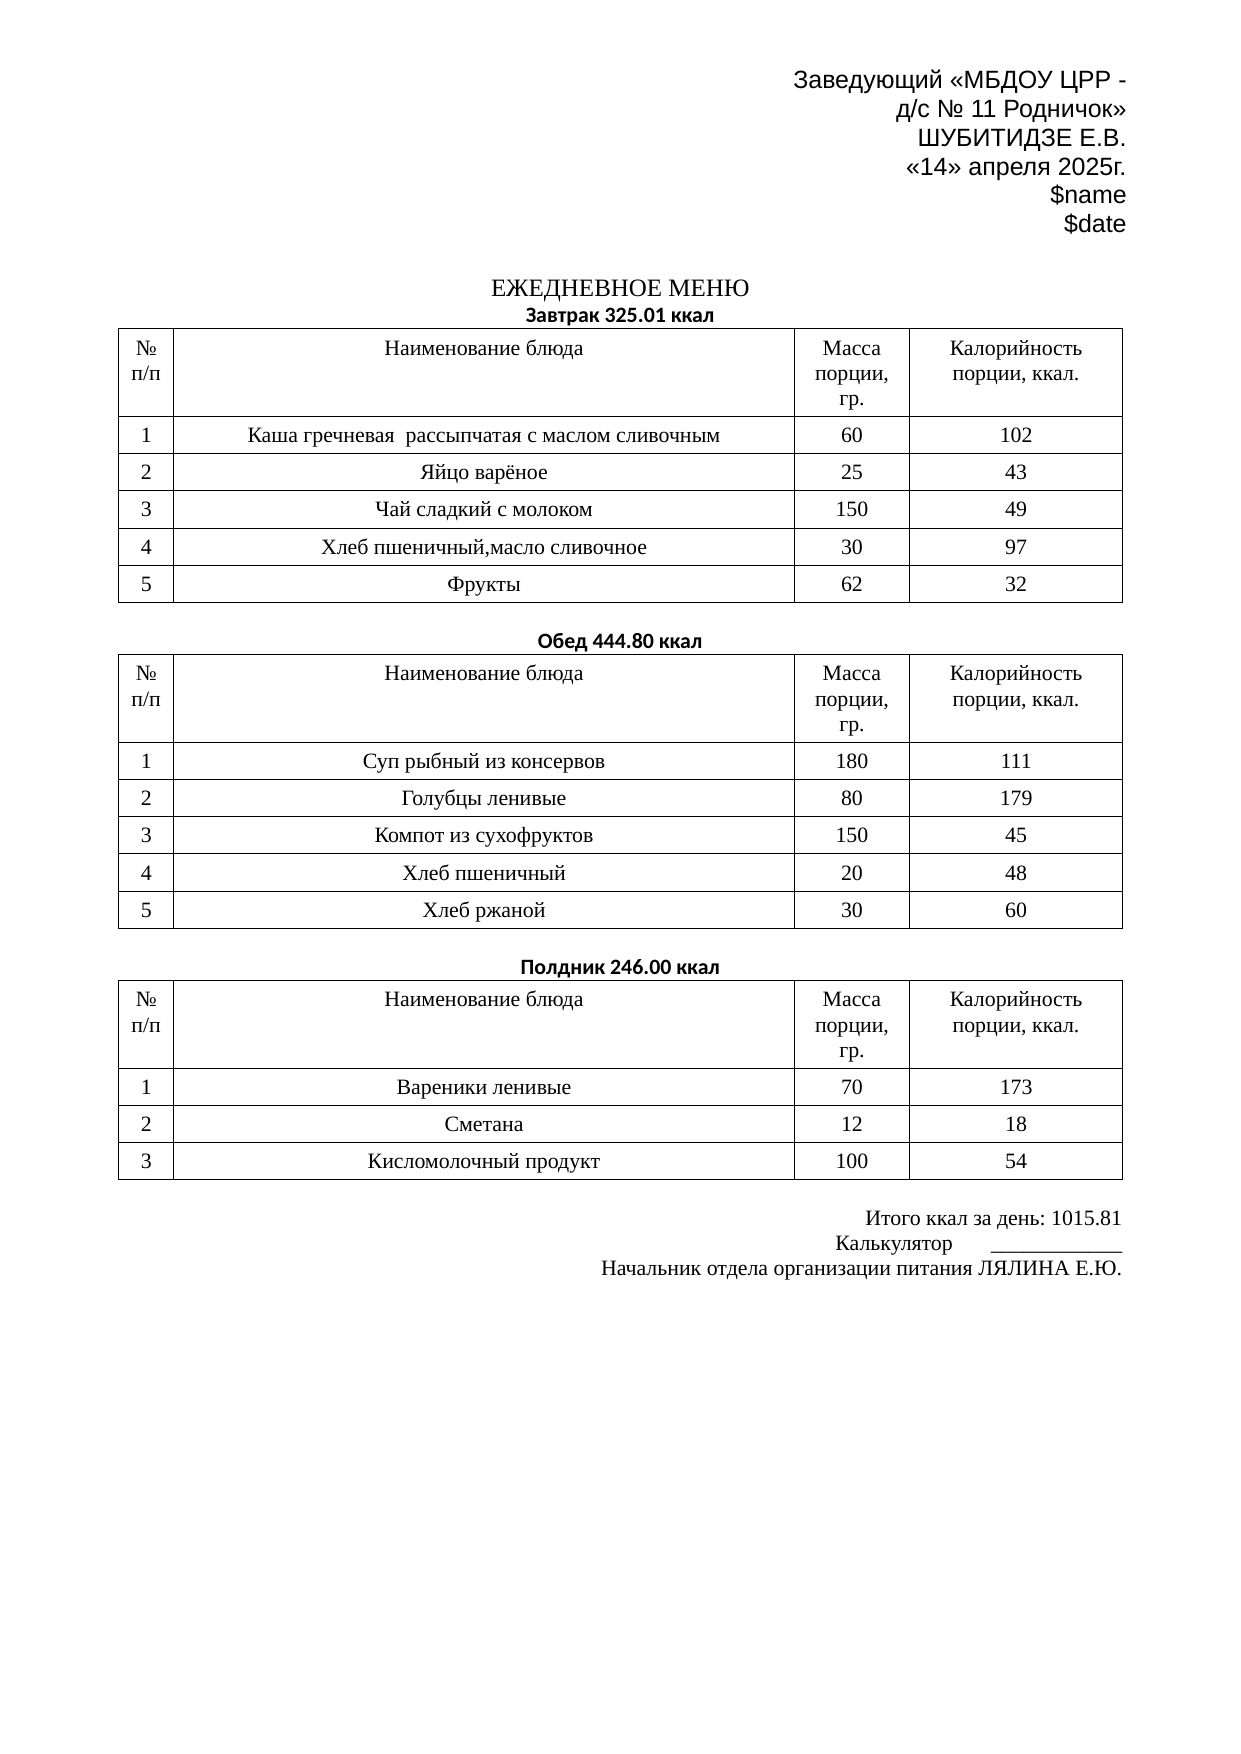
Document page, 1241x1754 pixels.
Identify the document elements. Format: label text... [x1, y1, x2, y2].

table_cell 179 [910, 780, 1122, 816]
table_cell Вареники ленивые [174, 1069, 794, 1105]
table_cell 150 [795, 817, 909, 853]
table_cell 5 [119, 892, 173, 928]
table_cell Хлеб пшеничный,масло сливочное [174, 529, 794, 564]
table_cell Чай сладкий с молоком [174, 491, 794, 527]
table_cell Компот из сухофруктов [174, 817, 794, 853]
table_cell 80 [795, 780, 909, 816]
text Итого ккал за день: 1015.81 [118, 1205, 1122, 1230]
table_cell 60 [795, 417, 909, 453]
table_header Калорийность порции, ккал. [910, 655, 1122, 742]
table_cell 49 [910, 491, 1122, 527]
table_cell 45 [910, 817, 1122, 853]
table_cell 3 [119, 817, 173, 853]
table_cell 60 [910, 892, 1122, 928]
table_header Наименование блюда [174, 981, 794, 1068]
table_cell 18 [910, 1106, 1122, 1142]
table_cell 1 [119, 743, 173, 779]
table_cell 97 [910, 529, 1122, 564]
table_cell 3 [119, 491, 173, 527]
table_cell 180 [795, 743, 909, 779]
table_cell 12 [795, 1106, 909, 1142]
table_cell 62 [795, 566, 909, 602]
table_cell 32 [910, 566, 1122, 602]
table_header Калорийность порции, ккал. [910, 329, 1122, 416]
table_cell 5 [119, 566, 173, 602]
table_cell Голубцы ленивые [174, 780, 794, 816]
table_cell 4 [119, 529, 173, 564]
table_cell 4 [119, 854, 173, 891]
table_header Наименование блюда [174, 655, 794, 742]
table_cell 1 [119, 417, 173, 453]
table_cell 3 [119, 1143, 173, 1179]
table_cell Яйцо варёное [174, 454, 794, 490]
table_cell 2 [119, 1106, 173, 1142]
table_header Масса порции, гр. [795, 329, 909, 416]
text Начальник отдела организации питания ЛЯЛИНА Е.Ю. [118, 1255, 1122, 1281]
table_cell 25 [795, 454, 909, 490]
table_cell Сметана [174, 1106, 794, 1142]
table_cell 2 [119, 780, 173, 816]
table_cell 100 [795, 1143, 909, 1179]
table_header Калорийность порции, ккал. [910, 981, 1122, 1068]
text ЕЖЕДНЕВНОЕ МЕНЮ [118, 273, 1122, 302]
table_cell 173 [910, 1069, 1122, 1105]
table_cell Кисломолочный продукт [174, 1143, 794, 1179]
table_cell Каша гречневая рассыпчатая с маслом сливочным [174, 417, 794, 453]
table_cell 1 [119, 1069, 173, 1105]
table_header № п/п [119, 655, 173, 742]
table_cell 70 [795, 1069, 909, 1105]
table_cell 30 [795, 892, 909, 928]
table_header Масса порции, гр. [795, 981, 909, 1068]
table_cell Хлеб ржаной [174, 892, 794, 928]
table_cell 2 [119, 454, 173, 490]
table_cell 30 [795, 529, 909, 564]
table_cell 20 [795, 854, 909, 891]
table_header Наименование блюда [174, 329, 794, 416]
table_header № п/п [119, 981, 173, 1068]
table_cell Суп рыбный из консервов [174, 743, 794, 779]
table_cell 43 [910, 454, 1122, 490]
table_cell 48 [910, 854, 1122, 891]
text Полдник 246.00 ккал [118, 953, 1122, 980]
text Калькулятор ____________ [118, 1230, 1122, 1255]
table_cell 54 [910, 1143, 1122, 1179]
text Завтрак 325.01 ккал [118, 302, 1122, 328]
text Обед 444.80 ккал [118, 627, 1122, 654]
table_header № п/п [119, 329, 173, 416]
table_header Масса порции, гр. [795, 655, 909, 742]
table_cell 150 [795, 491, 909, 527]
table_cell 102 [910, 417, 1122, 453]
table_cell Фрукты [174, 566, 794, 602]
table_cell 111 [910, 743, 1122, 779]
table_cell Хлеб пшеничный [174, 854, 794, 891]
